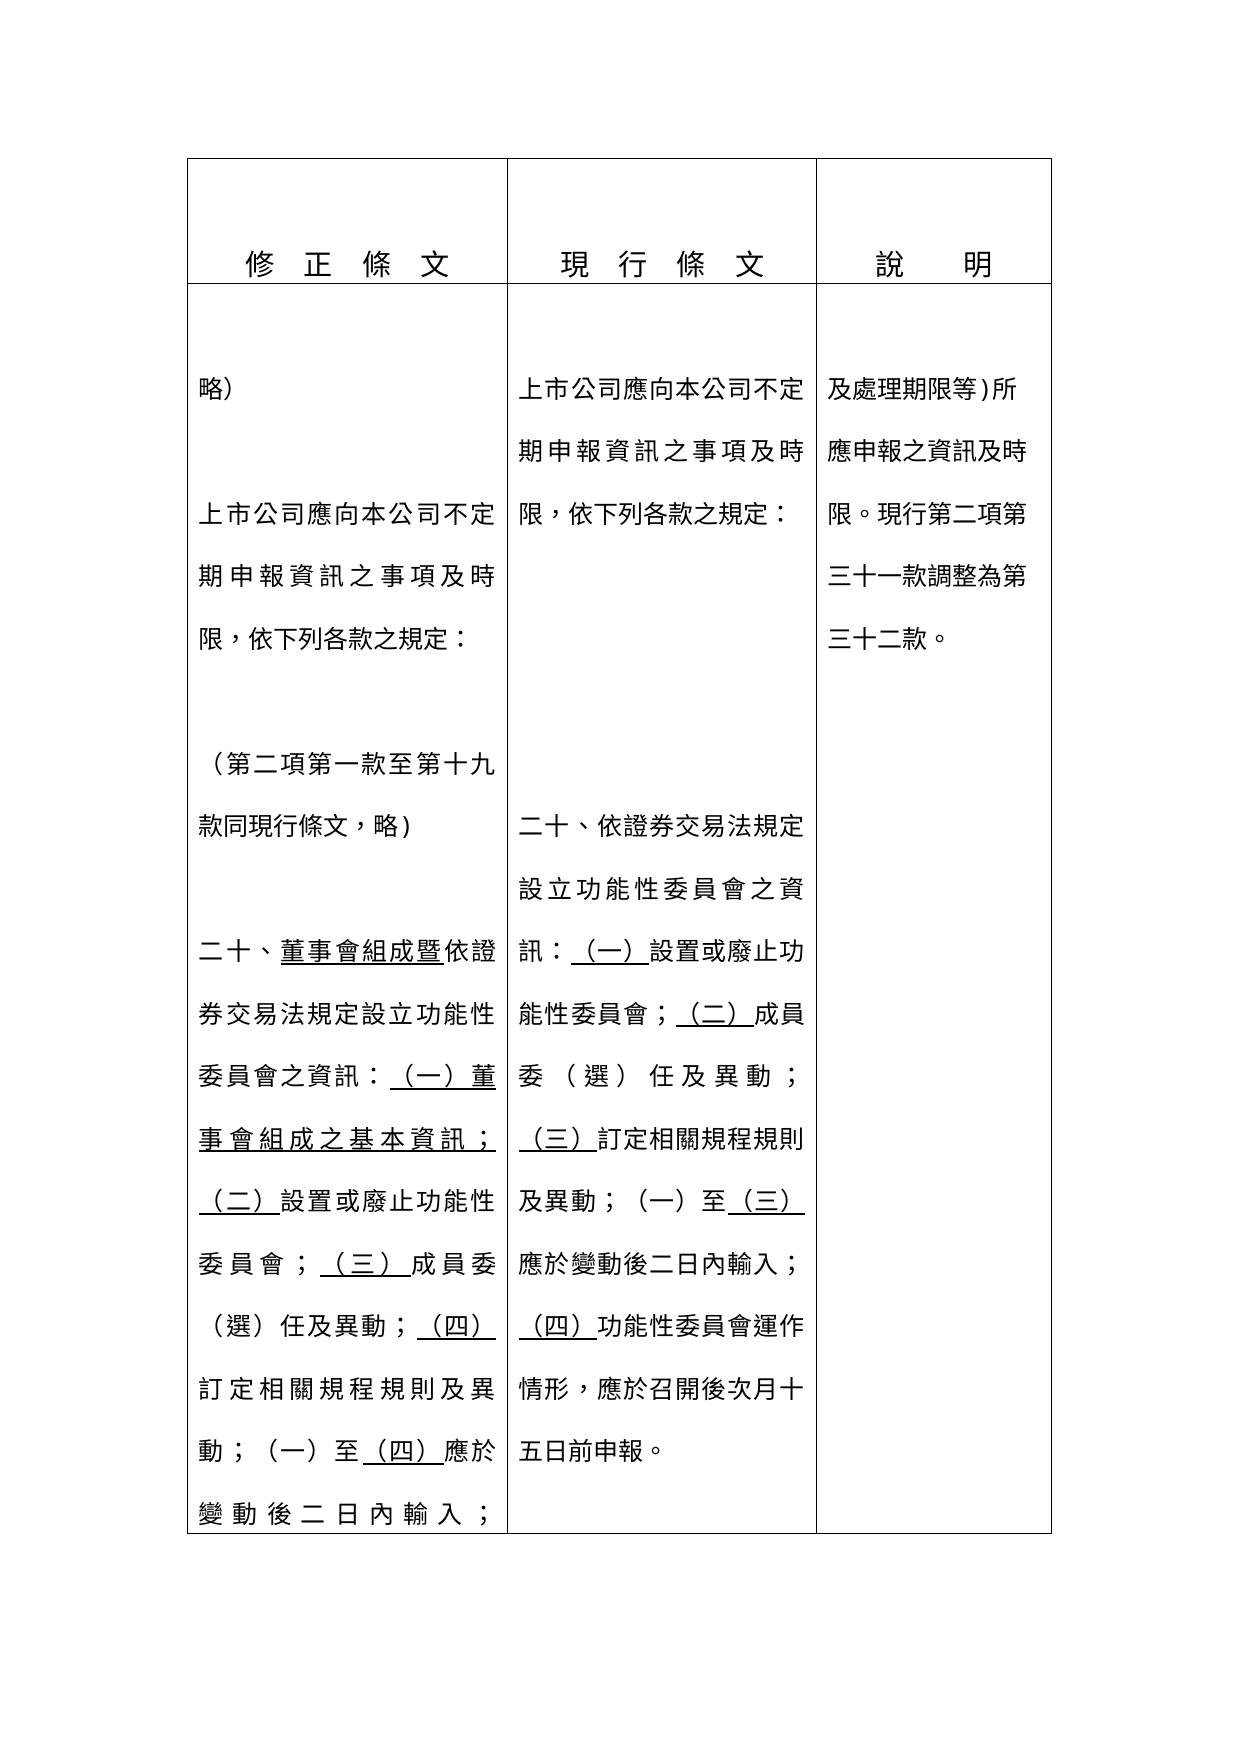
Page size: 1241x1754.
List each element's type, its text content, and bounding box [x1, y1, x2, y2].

table_cell 及處理期限等)所應申報之資訊及時限。現行第二項第三十一款調整為第三十二款。 [817, 284, 1051, 1533]
table_header 說 明 [817, 159, 1051, 283]
table_cell 上市公司應向本公司不定期申報資訊之事項及時限，依下列各款之規定： 二十、依證券交易法規定設立功能性委員會之資訊：（一）設置或廢止功能性委員會；（二）成員委（選）任及異動；（三）訂定相關規程規則及異動；（一）至（三）應於變動後二日內輸入；（四）功能性委員會運作情形，應於召開後次月十五日前申報。 [508, 284, 816, 1533]
table_cell 略） 上市公司應向本公司不定期申報資訊之事項及時限，依下列各款之規定： （第二項第一款至第十九款同現行條文，略) 二十、董事會組成暨依證券交易法規定設立功能性委員會之資訊：（一）董事會組成之基本資訊；（二）設置或廢止功能性委員會；（三）成員委（選）任及異動；（四）訂定相關規程規則及異動；（一）至（四）應於變動後二日內輸入； [188, 284, 507, 1533]
table_header 現 行 條 文 [508, 159, 816, 283]
table_header 修 正 條 文 [188, 159, 507, 283]
